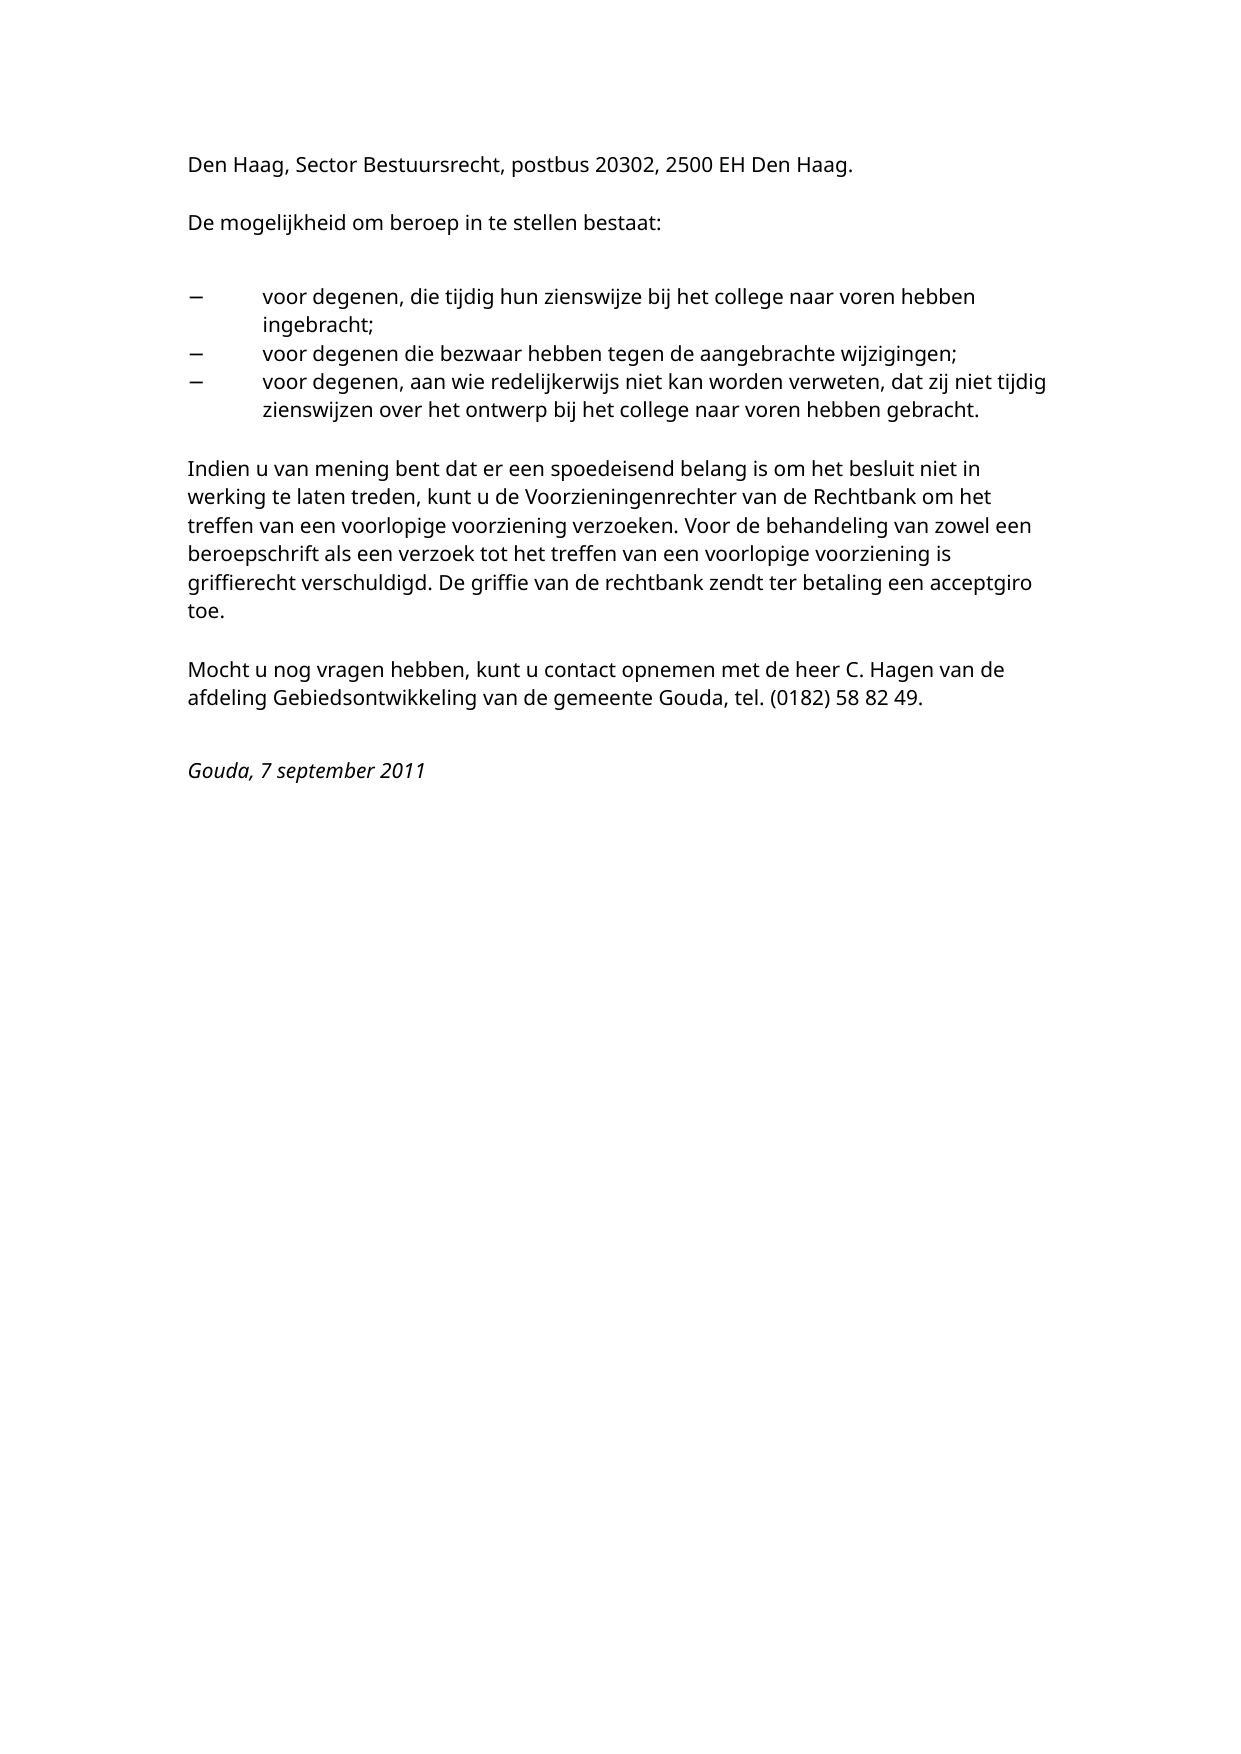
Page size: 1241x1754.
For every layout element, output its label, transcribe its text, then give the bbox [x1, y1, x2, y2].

list voor degenen, aan wie redelijkerwijs niet kan worden verweten, dat zij niet tijdig zienswijzen over het ontwerp bij het college naar voren hebben gebracht. [187, 367, 1053, 424]
text Mocht u nog vragen hebben, kunt u contact opnemen met de heer C. Hagen van de afdeling Gebiedsontwikkeling van de gemeente Gouda, tel. (0182) 58 82 49. [187, 655, 1053, 712]
text Gouda, 7 september 2011 [187, 757, 1053, 785]
text De mogelijkheid om beroep in te stellen bestaat: [187, 208, 1053, 237]
text Den Haag, Sector Bestuursrecht, postbus 20302, 2500 EH Den Haag. [187, 150, 1053, 178]
list voor degenen, die tijdig hun zienswijze bij het college naar voren hebben ingebracht; [187, 282, 1053, 339]
text Indien u van mening bent dat er een spoedeisend belang is om het besluit niet in werking te laten treden, kunt u de Voorzieningenrechter van de Rechtbank om het treffen van een voorlopige voorziening verzoeken. Voor de behandeling van zowel een beroepschrift als een verzoek tot het treffen van een voorlopige voorziening is griffierecht verschuldigd. De griffie van de rechtbank zendt ter betaling een acceptgiro toe. [187, 454, 1053, 625]
list voor degenen die bezwaar hebben tegen de aangebrachte wijzigingen; [187, 339, 1053, 367]
